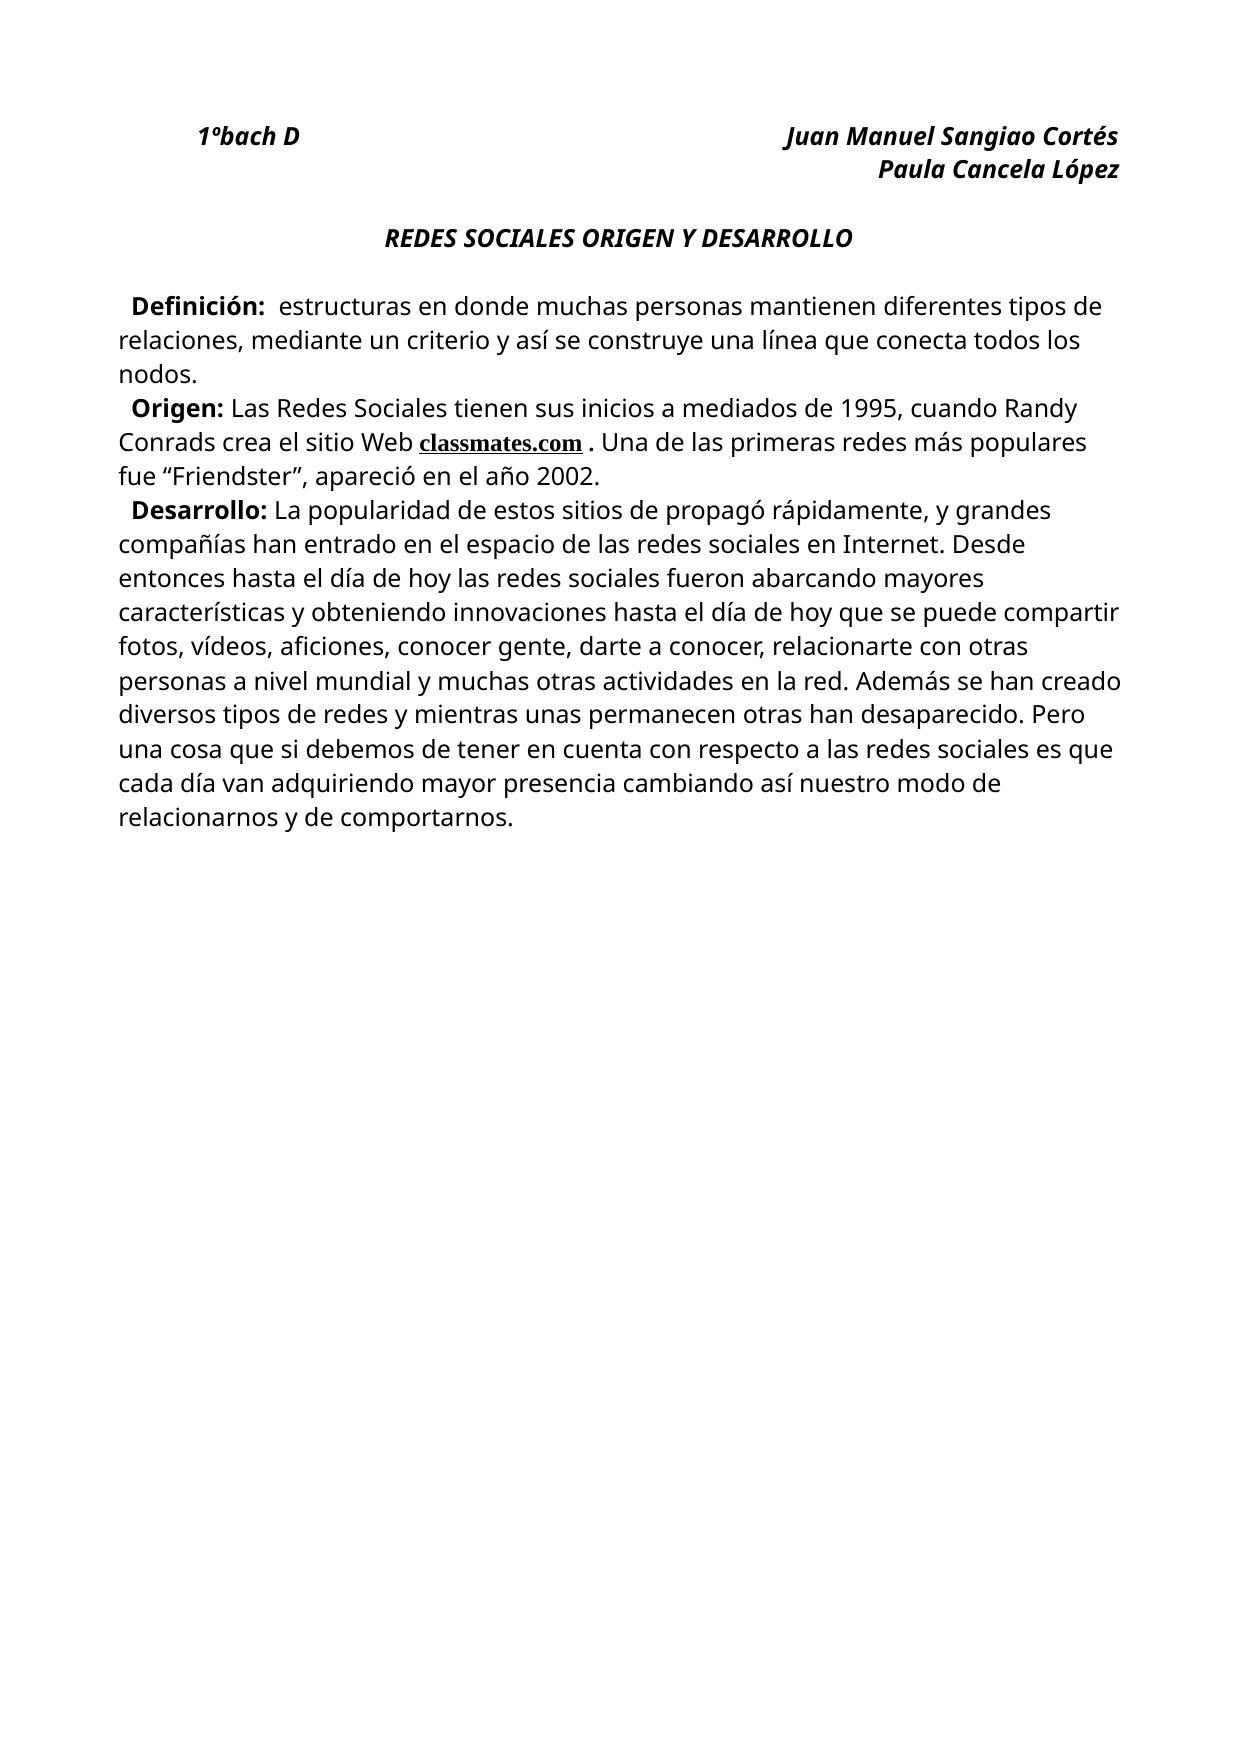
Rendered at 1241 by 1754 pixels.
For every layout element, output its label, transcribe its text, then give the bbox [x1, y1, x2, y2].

text Definición: estructuras en donde muchas personas mantienen diferentes tipos de relaciones, mediante un criterio y así se construye una línea que conecta todos los nodos. [118, 288, 1122, 391]
text 1ºbach D Juan Manuel Sangiao Cortés [118, 118, 1122, 152]
text Paula Cancela López [118, 152, 1122, 186]
text Desarrollo: La popularidad de estos sitios de propagó rápidamente, y grandes compañías han entrado en el espacio de las redes sociales en Internet. Desde entonces hasta el día de hoy las redes sociales fueron abarcando mayores características y obteniendo innovaciones hasta el día de hoy que se puede compartir fotos, vídeos, aficiones, conocer gente, darte a conocer, relacionarte con otras personas a nivel mundial y muchas otras actividades en la red. Además se han creado diversos tipos de redes y mientras unas permanecen otras han desaparecido. Pero una cosa que si debemos de tener en cuenta con respecto a las redes sociales es que cada día van adquiriendo mayor presencia cambiando así nuestro modo de relacionarnos y de comportarnos. [118, 493, 1122, 833]
text REDES SOCIALES ORIGEN Y DESARROLLO [118, 220, 1122, 254]
text Origen: Las Redes Sociales tienen sus inicios a mediados de 1995, cuando Randy Conrads crea el sitio Web classmates.com . Una de las primeras redes más populares fue “Friendster”, apareció en el año 2002. [118, 391, 1122, 493]
